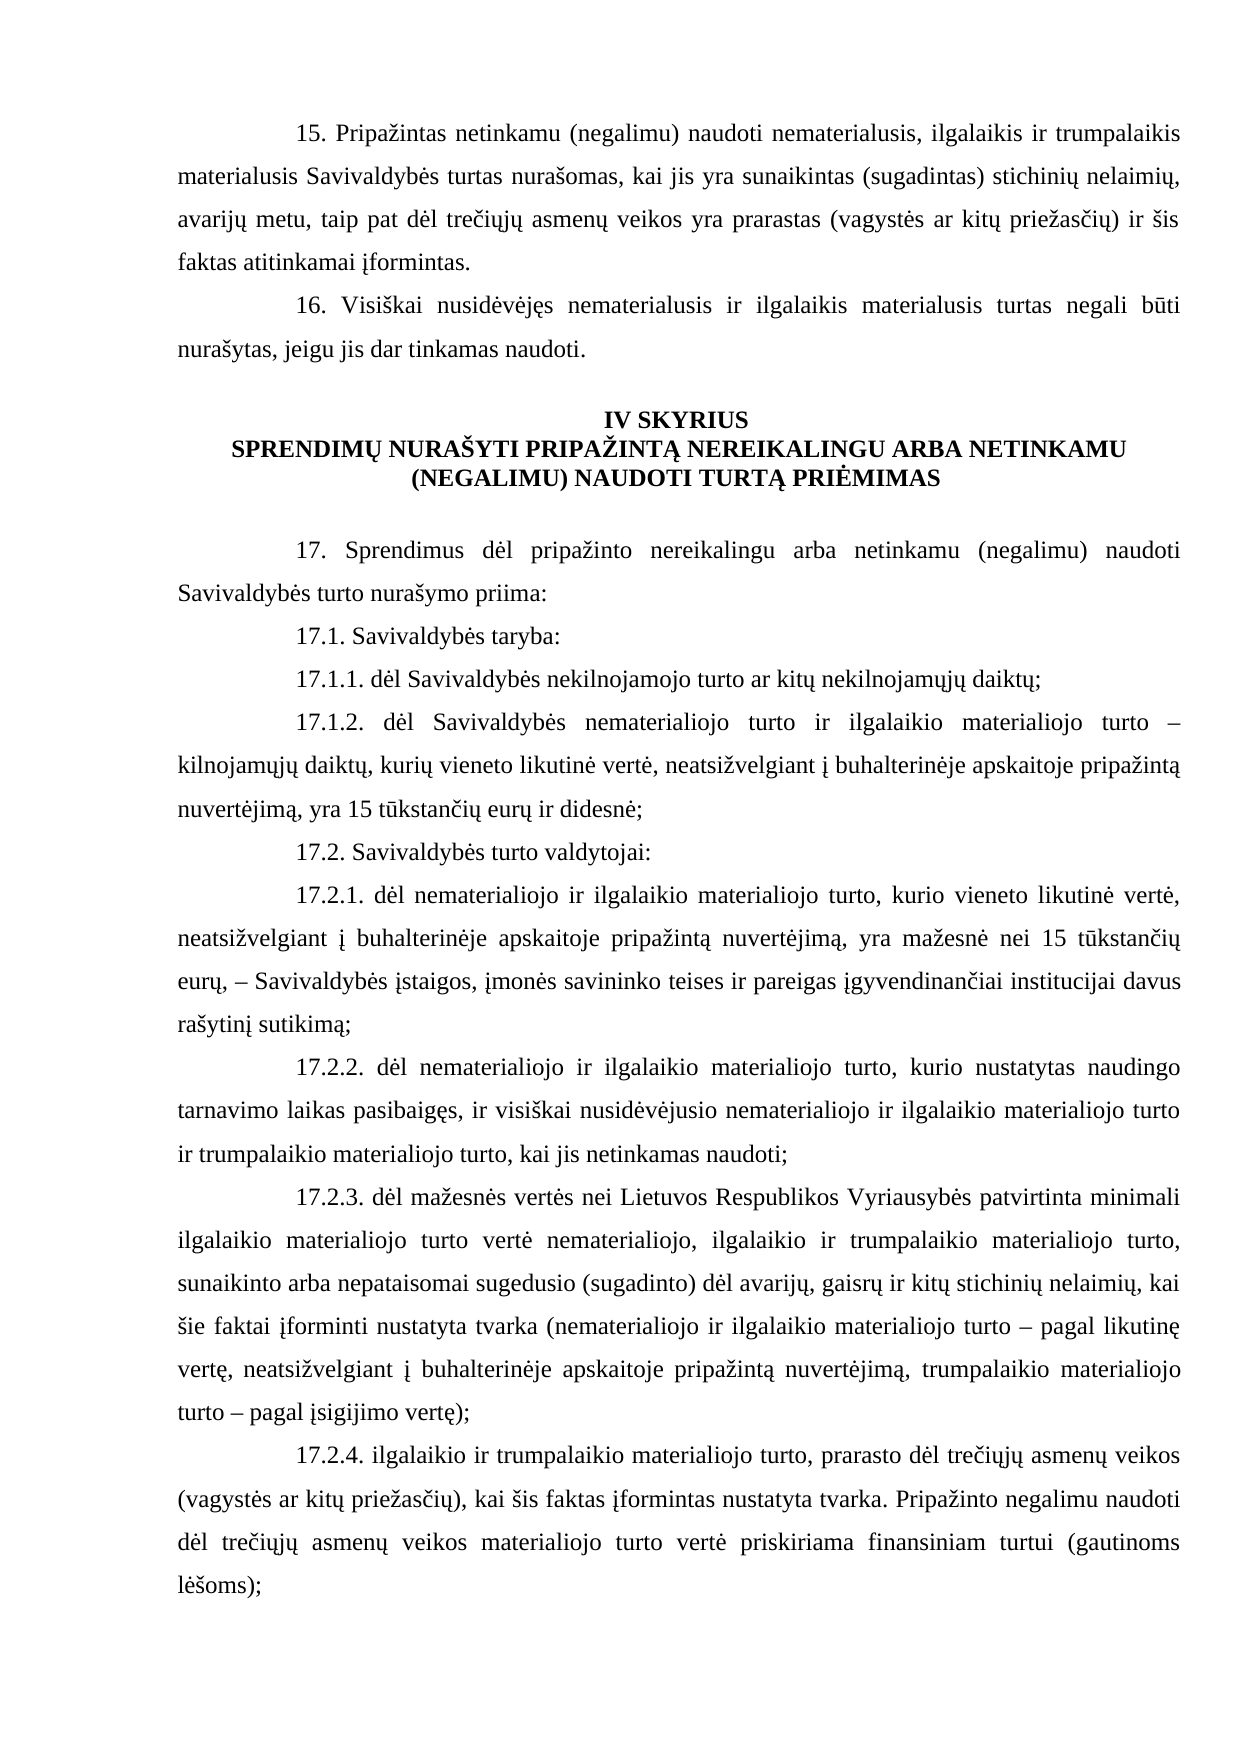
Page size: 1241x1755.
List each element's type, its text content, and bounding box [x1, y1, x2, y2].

text 17.1. Savivaldybės taryba: [177, 621, 1181, 650]
text 17.1.1. dėl Savivaldybės nekilnojamojo turto ar kitų nekilnojamųjų daiktų; [177, 664, 1181, 693]
text 17.2.2. dėl nematerialiojo ir ilgalaikio materialiojo turto, kurio nustatytas naudingo tarnavimo laikas pasibaigęs, ir visiškai nusidėvėjusio nematerialiojo ir ilgalaikio materialiojo turto ir trumpalaikio materialiojo turto, kai jis netinkamas naudoti; [177, 1052, 1181, 1167]
text 17.1.2. dėl Savivaldybės nematerialiojo turto ir ilgalaikio materialiojo turto – kilnojamųjų daiktų, kurių vieneto likutinė vertė, neatsižvelgiant į buhalterinėje apskaitoje pripažintą nuvertėjimą, yra 15 tūkstančių eurų ir didesnė; [177, 707, 1181, 822]
text IV SKYRIUS [177, 406, 1181, 434]
text 15. Pripažintas netinkamu (negalimu) naudoti nematerialusis, ilgalaikis ir trumpalaikis materialusis Savivaldybės turtas nurašomas, kai jis yra sunaikintas (sugadintas) stichinių nelaimių, avarijų metu, taip pat dėl trečiųjų asmenų veikos yra prarastas (vagystės ar kitų priežasčių) ir šis faktas atitinkamai įformintas. [177, 118, 1181, 276]
text SPRENDIMŲ NURAŠYTI PRIPAŽINTĄ NEREIKALINGU ARBA NETINKAMU (NEGALIMU) NAUDOTI TURTĄ PRIĖMIMAS [177, 434, 1181, 492]
text 17.2.1. dėl nematerialiojo ir ilgalaikio materialiojo turto, kurio vieneto likutinė vertė, neatsižvelgiant į buhalterinėje apskaitoje pripažintą nuvertėjimą, yra mažesnė nei 15 tūkstančių eurų, – Savivaldybės įstaigos, įmonės savininko teises ir pareigas įgyvendinančiai institucijai davus rašytinį sutikimą; [177, 880, 1181, 1038]
text 17. Sprendimus dėl pripažinto nereikalingu arba netinkamu (negalimu) naudoti Savivaldybės turto nurašymo priima: [177, 535, 1181, 607]
text 16. Visiškai nusidėvėjęs nematerialusis ir ilgalaikis materialusis turtas negali būti nurašytas, jeigu jis dar tinkamas naudoti. [177, 291, 1181, 362]
text 17.2. Savivaldybės turto valdytojai: [177, 837, 1181, 866]
text 17.2.4. ilgalaikio ir trumpalaikio materialiojo turto, prarasto dėl trečiųjų asmenų veikos (vagystės ar kitų priežasčių), kai šis faktas įformintas nustatyta tvarka. Pripažinto negalimu naudoti dėl trečiųjų asmenų veikos materialiojo turto vertė priskiriama finansiniam turtui (gautinoms lėšoms); [177, 1441, 1181, 1599]
text 17.2.3. dėl mažesnės vertės nei Lietuvos Respublikos Vyriausybės patvirtinta minimali ilgalaikio materialiojo turto vertė nematerialiojo, ilgalaikio ir trumpalaikio materialiojo turto, sunaikinto arba nepataisomai sugedusio (sugadinto) dėl avarijų, gaisrų ir kitų stichinių nelaimių, kai šie faktai įforminti nustatyta tvarka (nematerialiojo ir ilgalaikio materialiojo turto – pagal likutinę vertę, neatsižvelgiant į buhalterinėje apskaitoje pripažintą nuvertėjimą, trumpalaikio materialiojo turto – pagal įsigijimo vertę); [177, 1182, 1181, 1426]
